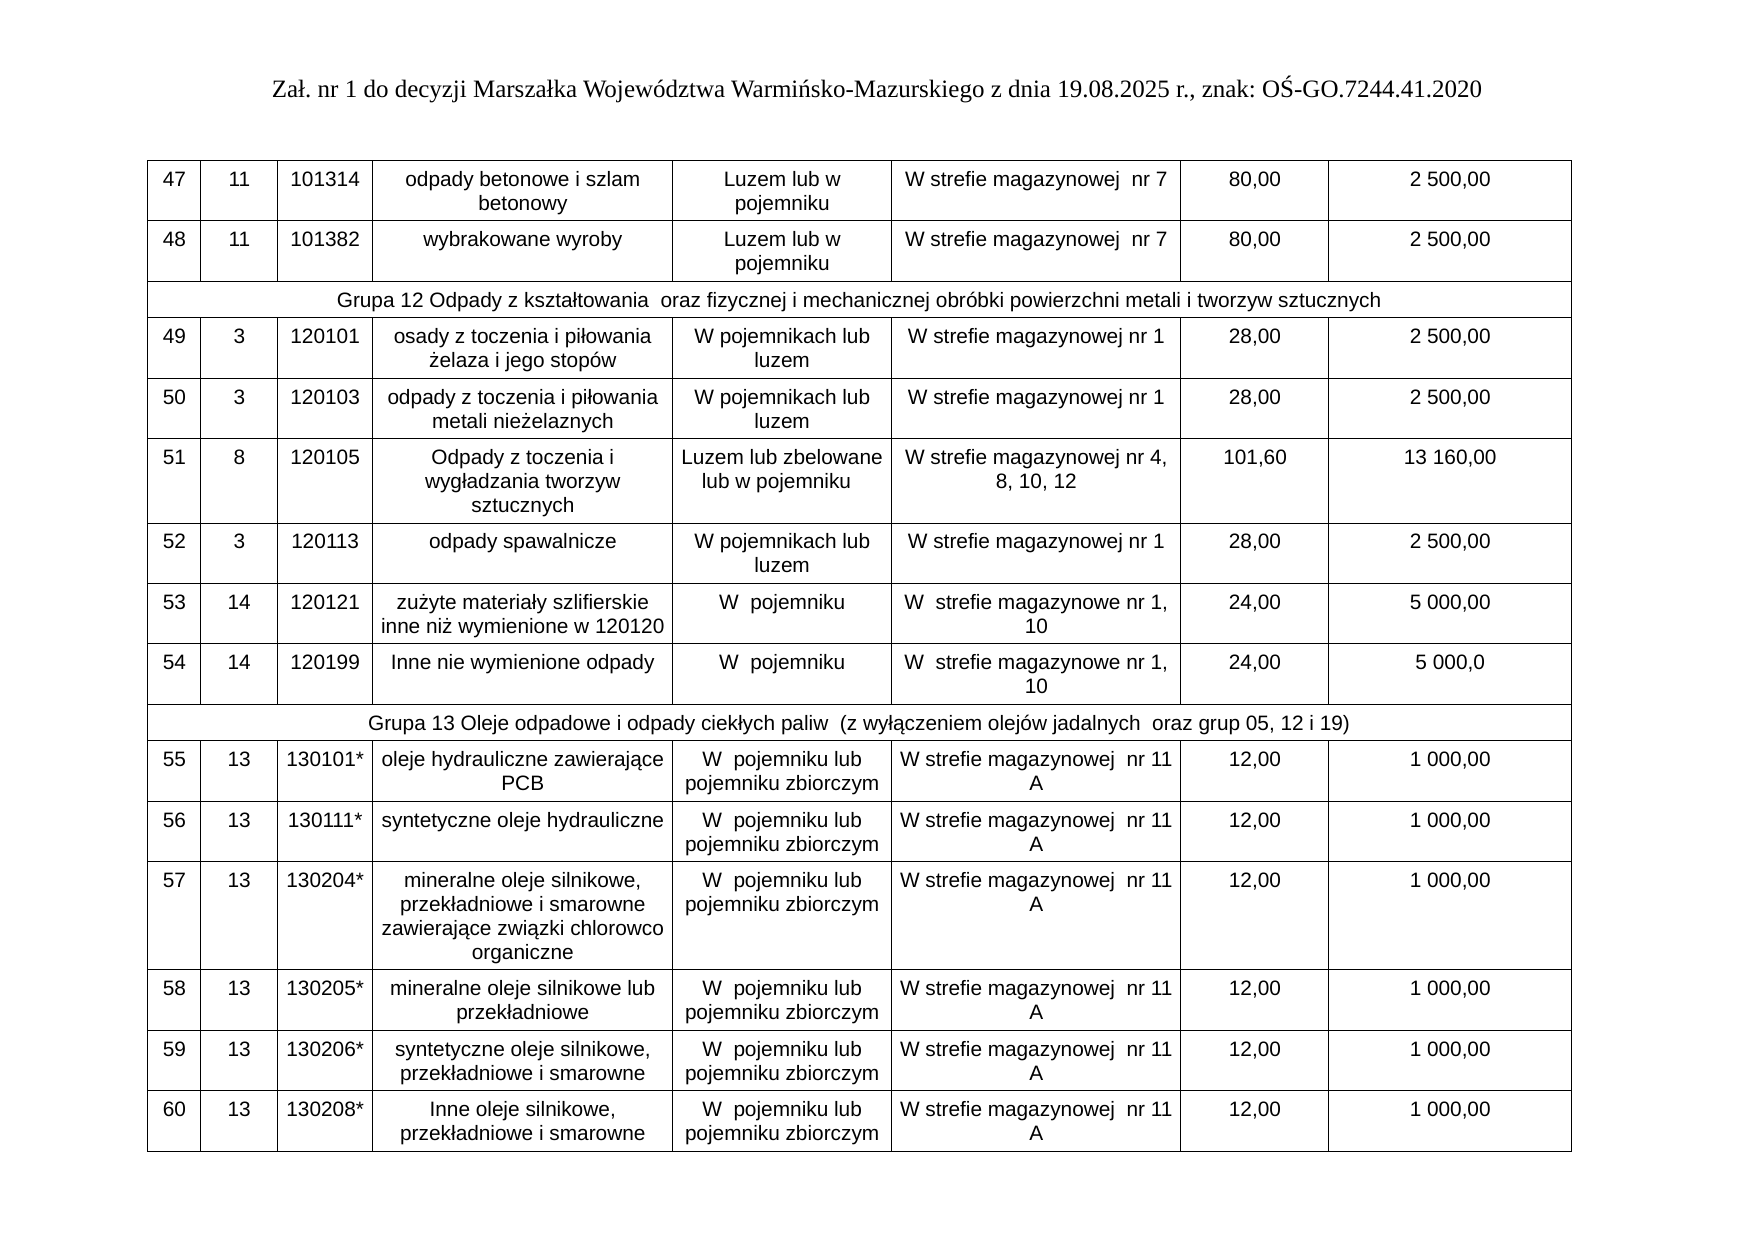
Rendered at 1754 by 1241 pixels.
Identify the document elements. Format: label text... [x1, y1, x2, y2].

table_cell 12,00 [1181, 970, 1328, 1030]
table_cell 120113 [278, 524, 372, 583]
table_cell Inne oleje silnikowe, przekładniowe i smarowne [373, 1091, 672, 1151]
table_cell 3 [201, 524, 277, 583]
table_cell 8 [201, 439, 277, 522]
table_cell 49 [148, 318, 200, 378]
table_cell Inne nie wymienione odpady [373, 644, 672, 704]
table_cell 1 000,00 [1329, 970, 1571, 1030]
table_cell 28,00 [1181, 318, 1328, 378]
table_cell 130204* [278, 862, 372, 969]
table_cell 130208* [278, 1091, 372, 1151]
table_cell W pojemniku lub pojemniku zbiorczym [673, 970, 891, 1030]
table_cell W pojemniku [673, 644, 891, 704]
table_cell W pojemnikach lub luzem [673, 318, 891, 378]
table_cell Luzem lub w pojemniku [673, 221, 891, 281]
table_cell odpady spawalnicze [373, 524, 672, 583]
table_cell 59 [148, 1031, 200, 1090]
table_cell W strefie magazynowe nr 1, 10 [892, 644, 1180, 704]
table_cell 2 500,00 [1329, 221, 1571, 281]
table_cell 2 500,00 [1329, 161, 1571, 220]
table_cell 14 [201, 584, 277, 643]
table_cell 50 [148, 379, 200, 438]
table_cell 1 000,00 [1329, 1031, 1571, 1090]
table_cell 13 [201, 741, 277, 801]
table_cell mineralne oleje silnikowe, przekładniowe i smarowne zawierające związki chlorowco organiczne [373, 862, 672, 969]
table_cell wybrakowane wyroby [373, 221, 672, 281]
table_cell 5 000,0 [1329, 644, 1571, 704]
table_cell oleje hydrauliczne zawierające PCB [373, 741, 672, 801]
table_cell 120103 [278, 379, 372, 438]
table_cell 48 [148, 221, 200, 281]
table_cell odpady z toczenia i piłowania metali nieżelaznych [373, 379, 672, 438]
table_cell 2 500,00 [1329, 524, 1571, 583]
table_cell W strefie magazynowej nr 11 A [892, 1031, 1180, 1090]
table_cell 53 [148, 584, 200, 643]
table_cell 13 [201, 802, 277, 861]
table_cell 54 [148, 644, 200, 704]
table_cell 120121 [278, 584, 372, 643]
table_cell zużyte materiały szlifierskie inne niż wymienione w 120120 [373, 584, 672, 643]
table_cell 56 [148, 802, 200, 861]
table_cell 55 [148, 741, 200, 801]
table_cell 13 160,00 [1329, 439, 1571, 522]
table_cell 120101 [278, 318, 372, 378]
table_cell W strefie magazynowe nr 1, 10 [892, 584, 1180, 643]
table_cell 130205* [278, 970, 372, 1030]
table_cell 28,00 [1181, 524, 1328, 583]
table_cell 13 [201, 862, 277, 969]
table_cell odpady betonowe i szlam betonowy [373, 161, 672, 220]
table_cell 101314 [278, 161, 372, 220]
table_cell 12,00 [1181, 862, 1328, 969]
table_cell W pojemniku lub pojemniku zbiorczym [673, 741, 891, 801]
table_cell Grupa 12 Odpady z kształtowania oraz fizycznej i mechanicznej obróbki powierzchni metali i tworzyw sztucznych [148, 282, 1571, 317]
table_cell W strefie magazynowej nr 7 [892, 221, 1180, 281]
table_cell 13 [201, 1091, 277, 1151]
table_cell W strefie magazynowej nr 11 A [892, 802, 1180, 861]
table_cell W strefie magazynowej nr 11 A [892, 970, 1180, 1030]
table_cell W strefie magazynowej nr 11 A [892, 862, 1180, 969]
table_cell 1 000,00 [1329, 802, 1571, 861]
table_cell osady z toczenia i piłowania żelaza i jego stopów [373, 318, 672, 378]
table_cell 60 [148, 1091, 200, 1151]
table_cell Odpady z toczenia i wygładzania tworzyw sztucznych [373, 439, 672, 522]
table_cell W pojemnikach lub luzem [673, 379, 891, 438]
table_cell 130111* [278, 802, 372, 861]
table_cell 57 [148, 862, 200, 969]
table_cell Luzem lub w pojemniku [673, 161, 891, 220]
table_cell W strefie magazynowej nr 7 [892, 161, 1180, 220]
table_cell W pojemniku lub pojemniku zbiorczym [673, 1031, 891, 1090]
table_cell Grupa 13 Oleje odpadowe i odpady ciekłych paliw (z wyłączeniem olejów jadalnych oraz grup 05, 12 i 19) [148, 705, 1571, 740]
table_cell 11 [201, 221, 277, 281]
table_cell W strefie magazynowej nr 11 A [892, 1091, 1180, 1151]
table_cell W pojemnikach lub luzem [673, 524, 891, 583]
table_cell 51 [148, 439, 200, 522]
table_cell Luzem lub zbelowane lub w pojemniku [673, 439, 891, 522]
table_cell 12,00 [1181, 1091, 1328, 1151]
table_cell 12,00 [1181, 802, 1328, 861]
table_cell 3 [201, 379, 277, 438]
table_cell 101382 [278, 221, 372, 281]
table_cell 3 [201, 318, 277, 378]
table_cell 1 000,00 [1329, 1091, 1571, 1151]
table_cell 2 500,00 [1329, 379, 1571, 438]
table_cell 24,00 [1181, 644, 1328, 704]
table_cell 101,60 [1181, 439, 1328, 522]
table_cell 80,00 [1181, 221, 1328, 281]
table_cell 52 [148, 524, 200, 583]
table_cell W pojemniku lub pojemniku zbiorczym [673, 802, 891, 861]
table_cell W strefie magazynowej nr 4, 8, 10, 12 [892, 439, 1180, 522]
table_cell 2 500,00 [1329, 318, 1571, 378]
table_cell 47 [148, 161, 200, 220]
table_cell W strefie magazynowej nr 1 [892, 524, 1180, 583]
table_cell 1 000,00 [1329, 741, 1571, 801]
table_cell 1 000,00 [1329, 862, 1571, 969]
table_cell W pojemniku [673, 584, 891, 643]
table_cell 12,00 [1181, 1031, 1328, 1090]
table_cell 5 000,00 [1329, 584, 1571, 643]
table_cell W pojemniku lub pojemniku zbiorczym [673, 862, 891, 969]
table_cell W strefie magazynowej nr 11 A [892, 741, 1180, 801]
table_cell 28,00 [1181, 379, 1328, 438]
table_cell 130101* [278, 741, 372, 801]
table_cell syntetyczne oleje silnikowe, przekładniowe i smarowne [373, 1031, 672, 1090]
table_cell W strefie magazynowej nr 1 [892, 318, 1180, 378]
table_cell mineralne oleje silnikowe lub przekładniowe [373, 970, 672, 1030]
table_cell W strefie magazynowej nr 1 [892, 379, 1180, 438]
table_cell 120199 [278, 644, 372, 704]
table_cell syntetyczne oleje hydrauliczne [373, 802, 672, 861]
table_cell 14 [201, 644, 277, 704]
table_cell W pojemniku lub pojemniku zbiorczym [673, 1091, 891, 1151]
table_cell 13 [201, 1031, 277, 1090]
table_cell 13 [201, 970, 277, 1030]
table_cell 130206* [278, 1031, 372, 1090]
table_cell 24,00 [1181, 584, 1328, 643]
table_cell 12,00 [1181, 741, 1328, 801]
table_cell 80,00 [1181, 161, 1328, 220]
table_cell 120105 [278, 439, 372, 522]
table_cell 11 [201, 161, 277, 220]
table_cell 58 [148, 970, 200, 1030]
